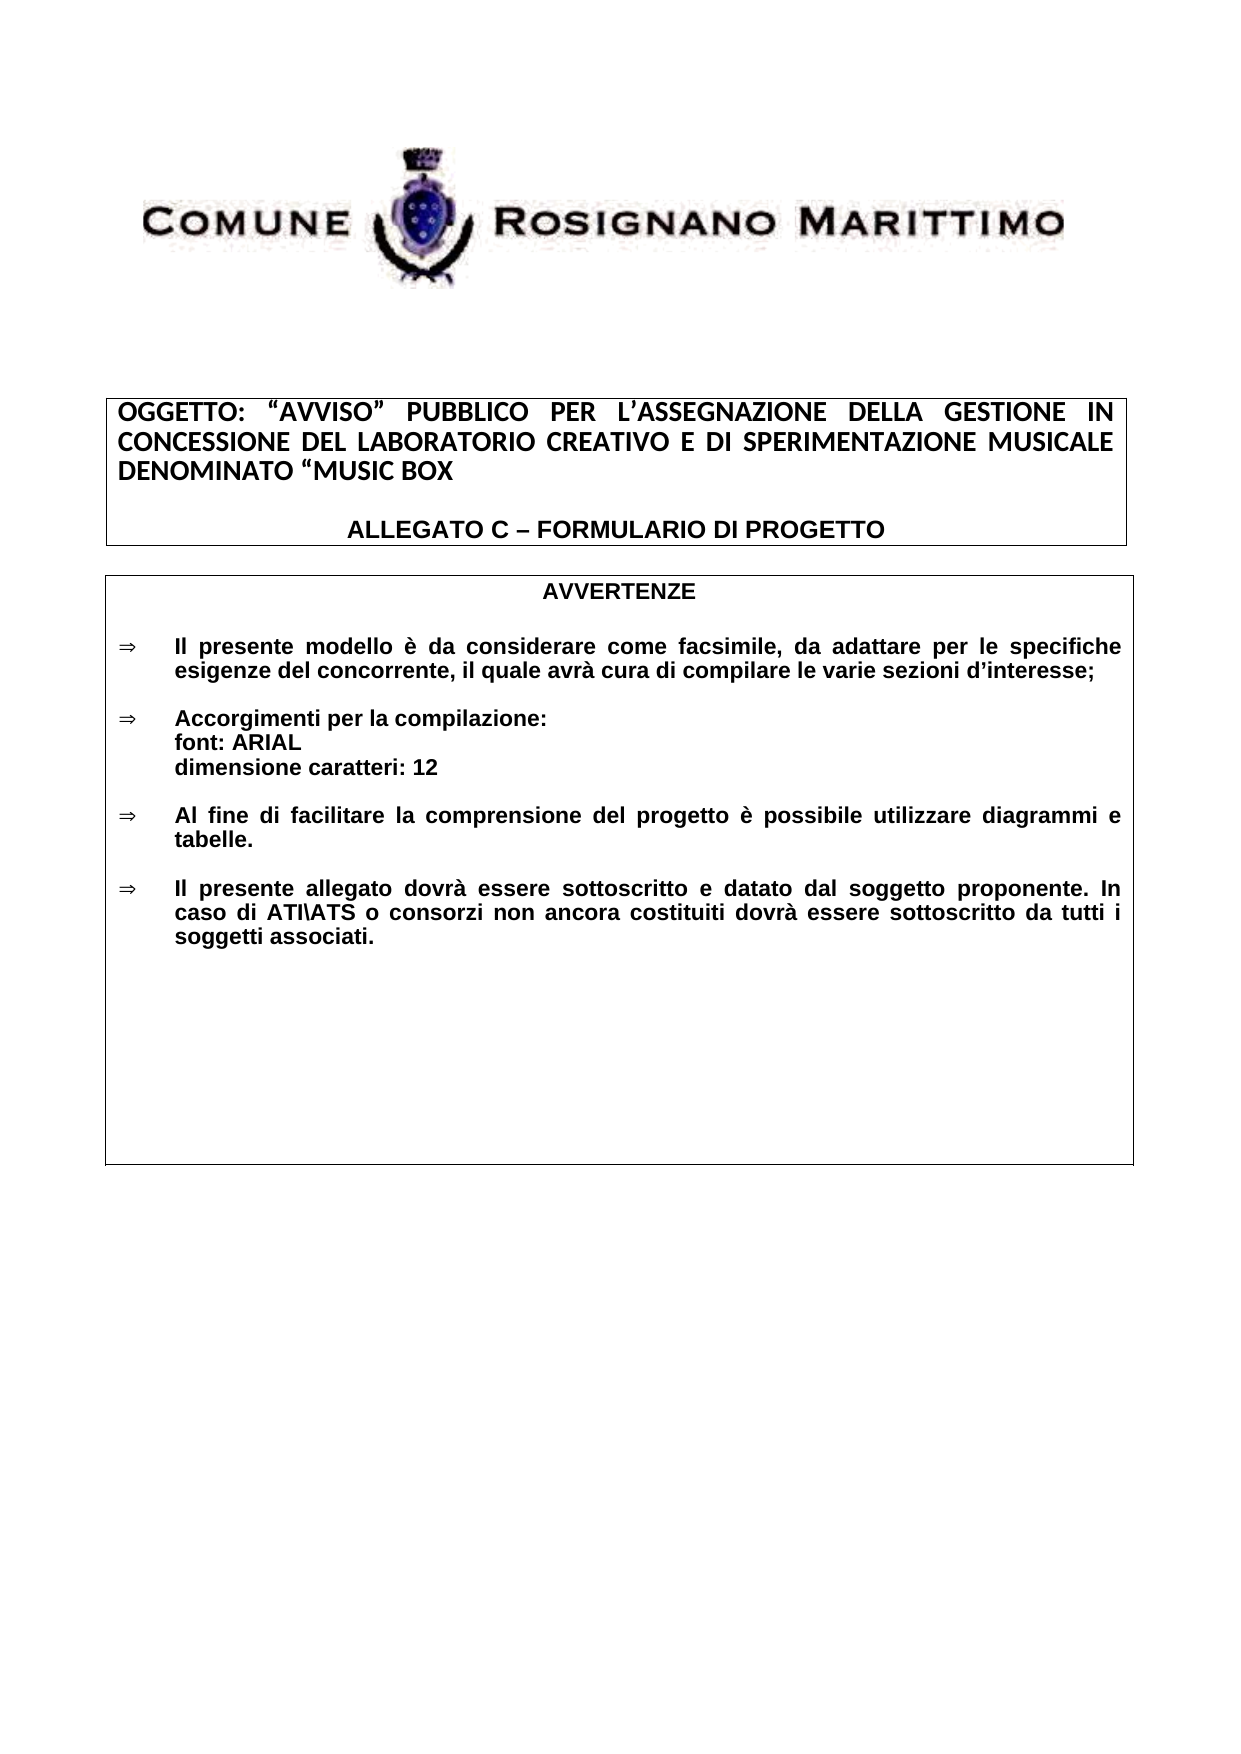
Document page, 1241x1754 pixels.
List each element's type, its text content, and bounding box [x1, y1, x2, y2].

text font: ARIAL [174, 732, 1122, 756]
text AVVERTENZE [118, 578, 1120, 604]
table_header OGGETTO: “AVVISO” PUBBLICO PER L’ASSEGNAZIONE DELLA GESTIONE IN CONCESSIONE DEL LABORATORIO CREATIVO E DI SPERIMENTAZIONE MUSICALE DENOMINATO “MUSIC BOX ALLEGATO C – FORMULARIO DI PROGETTO [107, 399, 1126, 545]
list Il presente allegato dovrà essere sottoscritto e datato dal soggetto proponente. In caso di ATI\ATS o consorzi non ancora costituiti dovrà essere sottoscritto da tutti i soggetti associati. [118, 877, 1122, 949]
text dimensione caratteri: 12 [174, 756, 1122, 780]
list Al fine di facilitare la comprensione del progetto è possibile utilizzare diagrammi e tabelle. [118, 804, 1122, 852]
list Accorgimenti per la compilazione: [118, 707, 1122, 732]
list Il presente modello è da considerare come facsimile, da adattare per le specifiche esigenze del concorrente, il quale avrà cura di compilare le varie sezioni d’interesse; [118, 635, 1122, 683]
picture [143, 147, 1064, 289]
